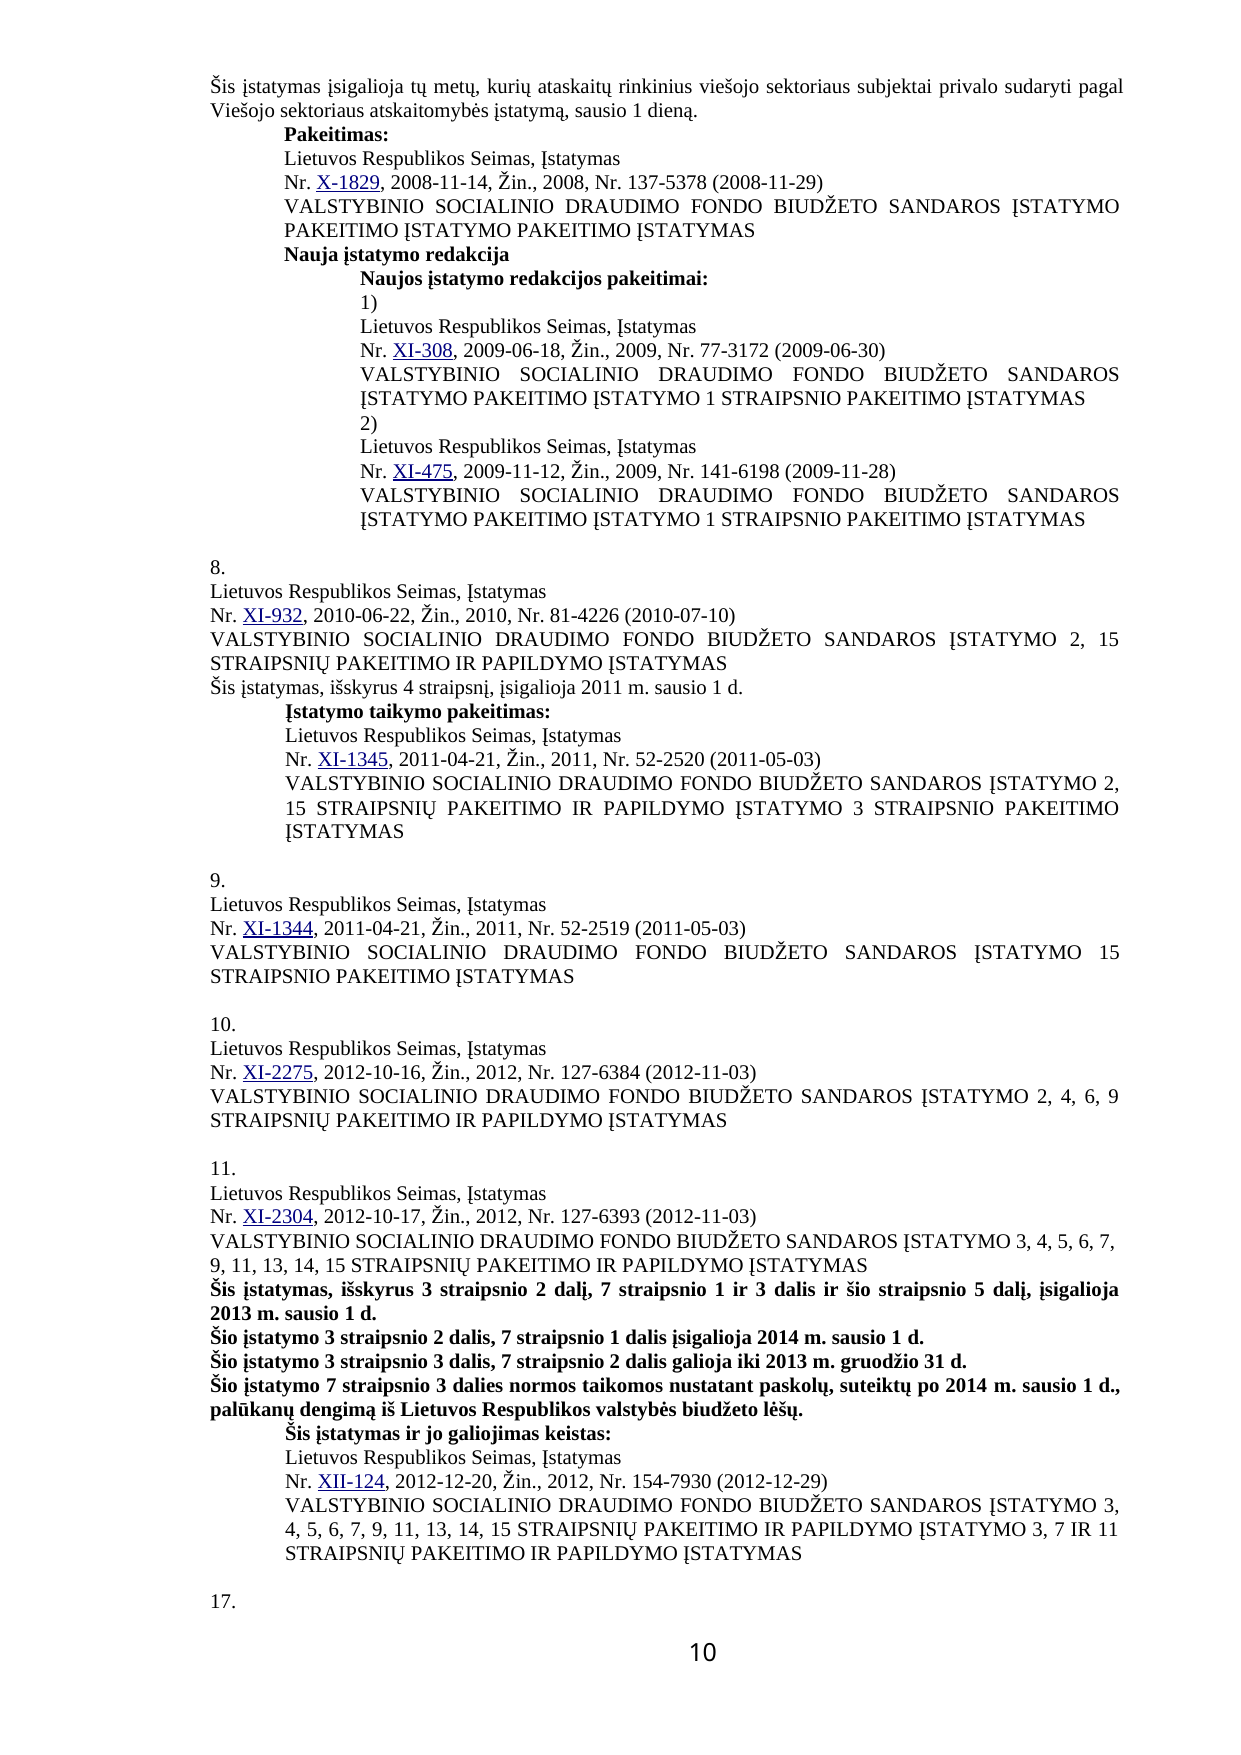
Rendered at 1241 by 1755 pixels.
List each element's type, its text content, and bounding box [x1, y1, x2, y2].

text Naujos įstatymo redakcijos pakeitimai: [285, 266, 1120, 290]
text Nr. XII-124, 2012-12-20, Žin., 2012, Nr. 154-7930 (2012-12-29) [210, 1469, 1120, 1493]
text Šis įstatymas, išskyrus 3 straipsnio 2 dalį, 7 straipsnio 1 ir 3 dalis ir šio straipsnio 5 dalį, įsigalioja 2013 m. sausio 1 d. [210, 1277, 1120, 1325]
text 2) [285, 410, 1120, 434]
text VALSTYBINIO SOCIALINIO DRAUDIMO FONDO BIUDŽETO SANDAROS ĮSTATYMO PAKEITIMO ĮSTATYMO 1 STRAIPSNIO PAKEITIMO ĮSTATYMAS [360, 483, 1120, 531]
text VALSTYBINIO SOCIALINIO DRAUDIMO FONDO BIUDŽETO SANDAROS ĮSTATYMO 3, 4, 5, 6, 7, 9, 11, 13, 14, 15 STRAIPSNIŲ PAKEITIMO IR PAPILDYMO ĮSTATYMAS [210, 1228, 1120, 1277]
text Šio įstatymo 3 straipsnio 3 dalis, 7 straipsnio 2 dalis galioja iki 2013 m. gruodžio 31 d. [210, 1349, 1120, 1373]
text Nr. XI-2275, 2012-10-16, Žin., 2012, Nr. 127-6384 (2012-11-03) [210, 1060, 1120, 1084]
text Šis įstatymas ir jo galiojimas keistas: [210, 1421, 1120, 1445]
text Įstatymo taikymo pakeitimas: [210, 699, 1120, 723]
text Šis įstatymas, išskyrus 4 straipsnį, įsigalioja 2011 m. sausio 1 d. [210, 675, 1120, 699]
text VALSTYBINIO SOCIALINIO DRAUDIMO FONDO BIUDŽETO SANDAROS ĮSTATYMO 2, 15 STRAIPSNIŲ PAKEITIMO IR PAPILDYMO ĮSTATYMO 3 STRAIPSNIO PAKEITIMO ĮSTATYMAS [285, 771, 1120, 843]
text Šio įstatymo 3 straipsnio 2 dalis, 7 straipsnio 1 dalis įsigalioja 2014 m. sausio 1 d. [210, 1325, 1120, 1349]
text Pakeitimas: [210, 122, 1120, 146]
text VALSTYBINIO SOCIALINIO DRAUDIMO FONDO BIUDŽETO SANDAROS ĮSTATYMO 2, 4, 6, 9 STRAIPSNIŲ PAKEITIMO IR PAPILDYMO ĮSTATYMAS [210, 1084, 1120, 1132]
text Nr. X-1829, 2008-11-14, Žin., 2008, Nr. 137-5378 (2008-11-29) [210, 170, 1120, 194]
text 1) [285, 290, 1120, 314]
text Lietuvos Respublikos Seimas, Įstatymas [210, 1036, 1120, 1060]
text Nr. XI-308, 2009-06-18, Žin., 2009, Nr. 77-3172 (2009-06-30) [285, 338, 1120, 362]
text VALSTYBINIO SOCIALINIO DRAUDIMO FONDO BIUDŽETO SANDAROS ĮSTATYMO 3, 4, 5, 6, 7, 9, 11, 13, 14, 15 STRAIPSNIŲ PAKEITIMO IR PAPILDYMO ĮSTATYMO 3, 7 IR 11 STRAIPSNIŲ PAKEITIMO IR PAPILDYMO ĮSTATYMAS [285, 1493, 1120, 1565]
text Lietuvos Respublikos Seimas, Įstatymas [210, 723, 1120, 747]
text Lietuvos Respublikos Seimas, Įstatymas [285, 314, 1120, 338]
text VALSTYBINIO SOCIALINIO DRAUDIMO FONDO BIUDŽETO SANDAROS ĮSTATYMO 2, 15 STRAIPSNIŲ PAKEITIMO IR PAPILDYMO ĮSTATYMAS [210, 627, 1120, 675]
text Nr. XI-2304, 2012-10-17, Žin., 2012, Nr. 127-6393 (2012-11-03) [210, 1204, 1120, 1228]
text Lietuvos Respublikos Seimas, Įstatymas [210, 892, 1120, 916]
text 17. [210, 1589, 1120, 1613]
text Lietuvos Respublikos Seimas, Įstatymas [210, 1180, 1120, 1204]
text Šis įstatymas įsigalioja tų metų, kurių ataskaitų rinkinius viešojo sektoriaus subjektai privalo sudaryti pagal Viešojo sektoriaus atskaitomybės įstatymą, sausio 1 dieną. [210, 73, 1126, 122]
text Nauja įstatymo redakcija [210, 242, 1120, 266]
text Lietuvos Respublikos Seimas, Įstatymas [210, 1445, 1120, 1469]
text Nr. XI-1344, 2011-04-21, Žin., 2011, Nr. 52-2519 (2011-05-03) [210, 916, 1120, 940]
text VALSTYBINIO SOCIALINIO DRAUDIMO FONDO BIUDŽETO SANDAROS ĮSTATYMO PAKEITIMO ĮSTATYMO PAKEITIMO ĮSTATYMAS [284, 194, 1120, 242]
text Nr. XI-1345, 2011-04-21, Žin., 2011, Nr. 52-2520 (2011-05-03) [210, 747, 1120, 771]
text 8. [210, 555, 1120, 579]
text VALSTYBINIO SOCIALINIO DRAUDIMO FONDO BIUDŽETO SANDAROS ĮSTATYMO 15 STRAIPSNIO PAKEITIMO ĮSTATYMAS [210, 940, 1120, 988]
text Nr. XI-475, 2009-11-12, Žin., 2009, Nr. 141-6198 (2009-11-28) [285, 458, 1120, 483]
text 10. [210, 1012, 1120, 1036]
text Nr. XI-932, 2010-06-22, Žin., 2010, Nr. 81-4226 (2010-07-10) [210, 603, 1120, 627]
text Lietuvos Respublikos Seimas, Įstatymas [285, 434, 1120, 458]
text VALSTYBINIO SOCIALINIO DRAUDIMO FONDO BIUDŽETO SANDAROS ĮSTATYMO PAKEITIMO ĮSTATYMO 1 STRAIPSNIO PAKEITIMO ĮSTATYMAS [360, 362, 1120, 410]
text 11. [210, 1156, 1120, 1180]
text Lietuvos Respublikos Seimas, Įstatymas [210, 146, 1120, 170]
text 9. [210, 868, 1120, 892]
text Lietuvos Respublikos Seimas, Įstatymas [210, 579, 1120, 603]
text Šio įstatymo 7 straipsnio 3 dalies normos taikomos nustatant paskolų, suteiktų po 2014 m. sausio 1 d., palūkanų dengimą iš Lietuvos Respublikos valstybės biudžeto lėšų. [210, 1373, 1120, 1421]
